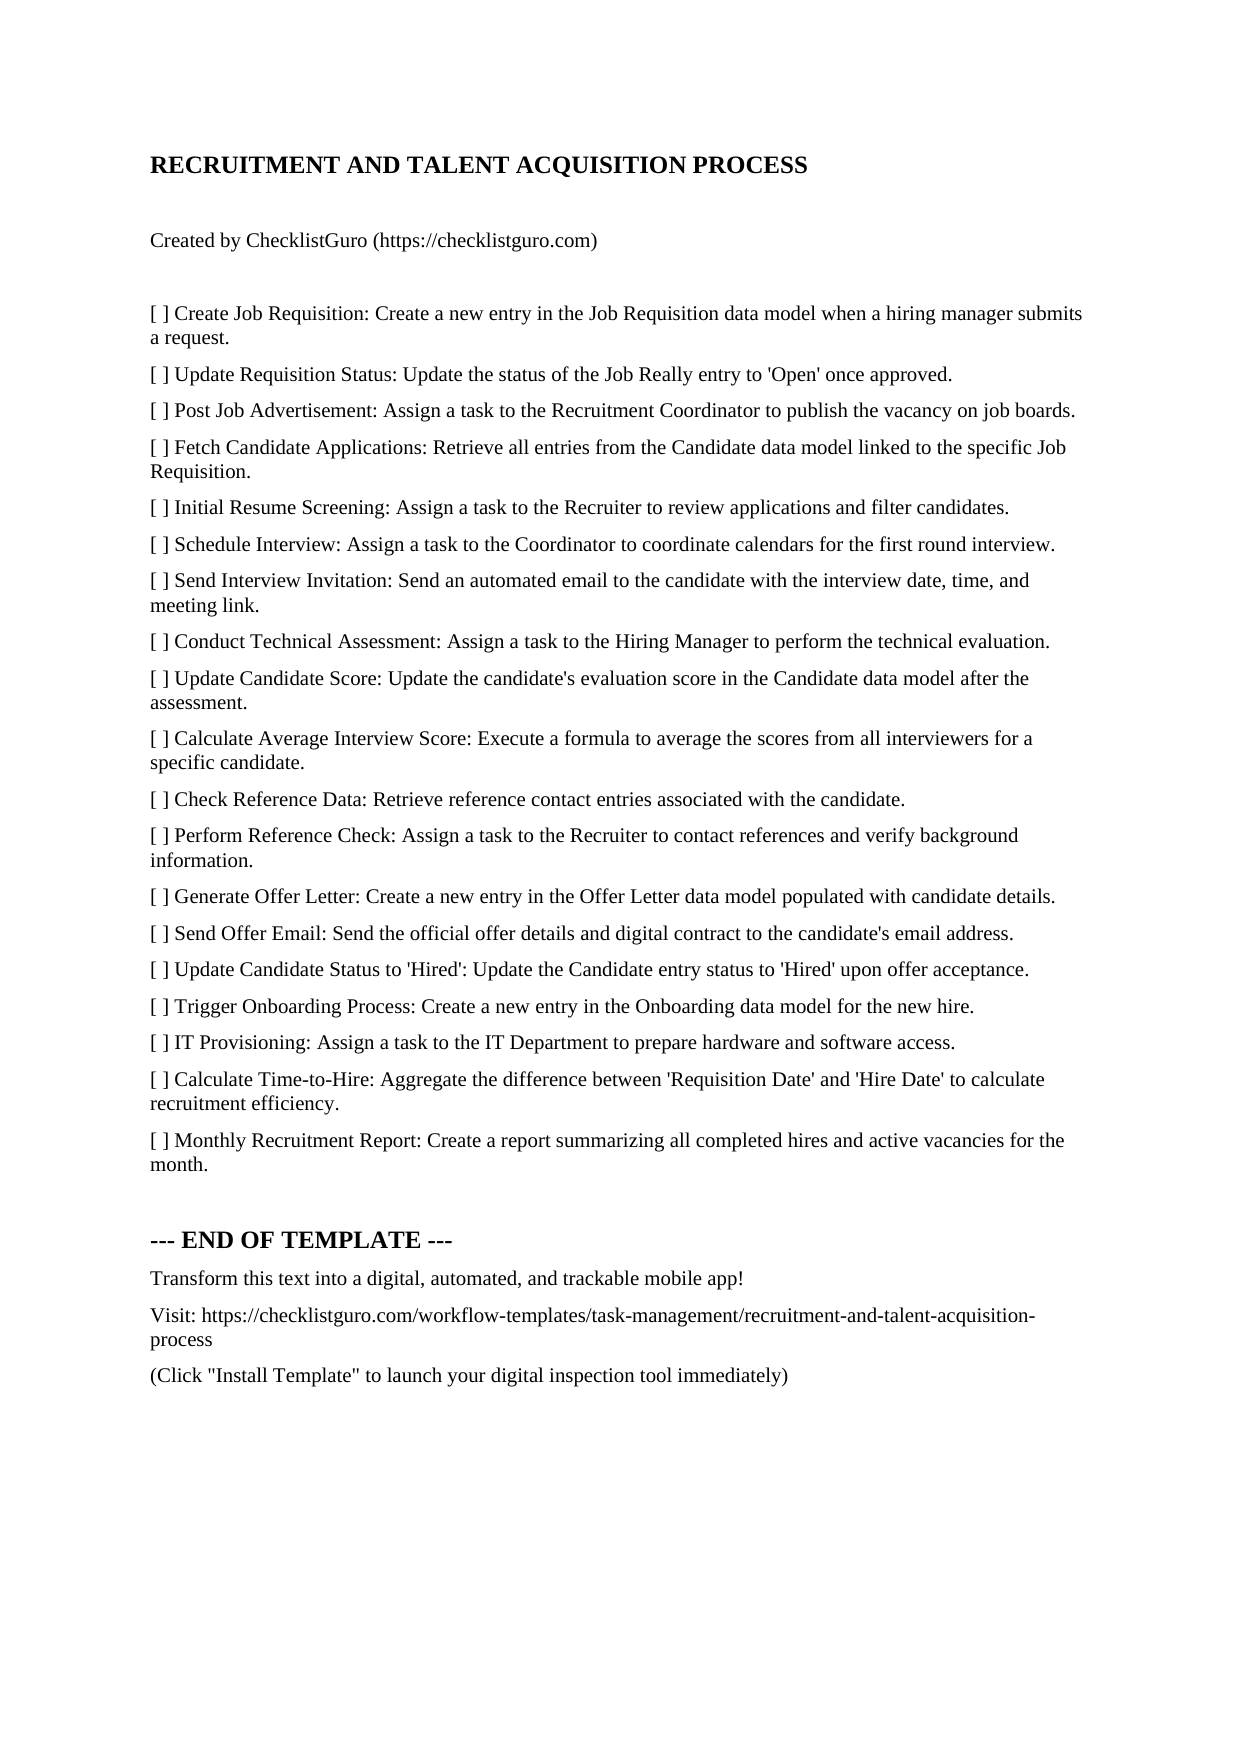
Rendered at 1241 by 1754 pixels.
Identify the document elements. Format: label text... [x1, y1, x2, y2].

text [ ] Generate Offer Letter: Create a new entry in the Offer Letter data model populated with candidate details. [150, 884, 1090, 908]
text [ ] Update Requisition Status: Update the status of the Job Really entry to 'Open' once approved. [150, 362, 1090, 386]
text [ ] Conduct Technical Assessment: Assign a task to the Hiring Manager to perform the technical evaluation. [150, 629, 1090, 653]
text [ ] Send Offer Email: Send the official offer details and digital contract to the candidate's email address. [150, 921, 1090, 945]
text Transform this text into a digital, automated, and trackable mobile app! [150, 1266, 1090, 1290]
text [ ] Check Reference Data: Retrieve reference contact entries associated with the candidate. [150, 787, 1090, 811]
text (Click "Install Template" to launch your digital inspection tool immediately) [150, 1363, 1090, 1387]
text [ ] IT Provisioning: Assign a task to the IT Department to prepare hardware and software access. [150, 1030, 1090, 1054]
text [ ] Send Interview Invitation: Send an automated email to the candidate with the interview date, time, and meeting link. [150, 568, 1090, 617]
text [ ] Fetch Candidate Applications: Retrieve all entries from the Candidate data model linked to the specific Job Requisition. [150, 435, 1090, 483]
text [ ] Initial Resume Screening: Assign a task to the Recruiter to review applications and filter candidates. [150, 495, 1090, 519]
text [ ] Update Candidate Status to 'Hired': Update the Candidate entry status to 'Hired' upon offer acceptance. [150, 957, 1090, 981]
text [ ] Calculate Time-to-Hire: Aggregate the difference between 'Requisition Date' and 'Hire Date' to calculate recruitment efficiency. [150, 1067, 1090, 1115]
text [ ] Post Job Advertisement: Assign a task to the Recruitment Coordinator to publish the vacancy on job boards. [150, 398, 1090, 422]
text [ ] Trigger Onboarding Process: Create a new entry in the Onboarding data model for the new hire. [150, 994, 1090, 1018]
text [ ] Create Job Requisition: Create a new entry in the Job Requisition data model when a hiring manager submits a request. [150, 301, 1090, 349]
text Visit: https://checklistguro.com/workflow-templates/task-management/recruitment-and-talent-acquisition-process [150, 1302, 1090, 1351]
text --- END OF TEMPLATE --- [150, 1225, 1090, 1253]
text [ ] Monthly Recruitment Report: Create a report summarizing all completed hires and active vacancies for the month. [150, 1127, 1090, 1176]
text [ ] Schedule Interview: Assign a task to the Coordinator to coordinate calendars for the first round interview. [150, 532, 1090, 556]
text [ ] Update Candidate Score: Update the candidate's evaluation score in the Candidate data model after the assessment. [150, 666, 1090, 714]
text [ ] Calculate Average Interview Score: Execute a formula to average the scores from all interviewers for a specific candidate. [150, 726, 1090, 774]
text Created by ChecklistGuro (https://checklistguro.com) [150, 228, 1090, 252]
text [ ] Perform Reference Check: Assign a task to the Recruiter to contact references and verify background information. [150, 823, 1090, 872]
text RECRUITMENT AND TALENT ACQUISITION PROCESS [150, 150, 1090, 179]
